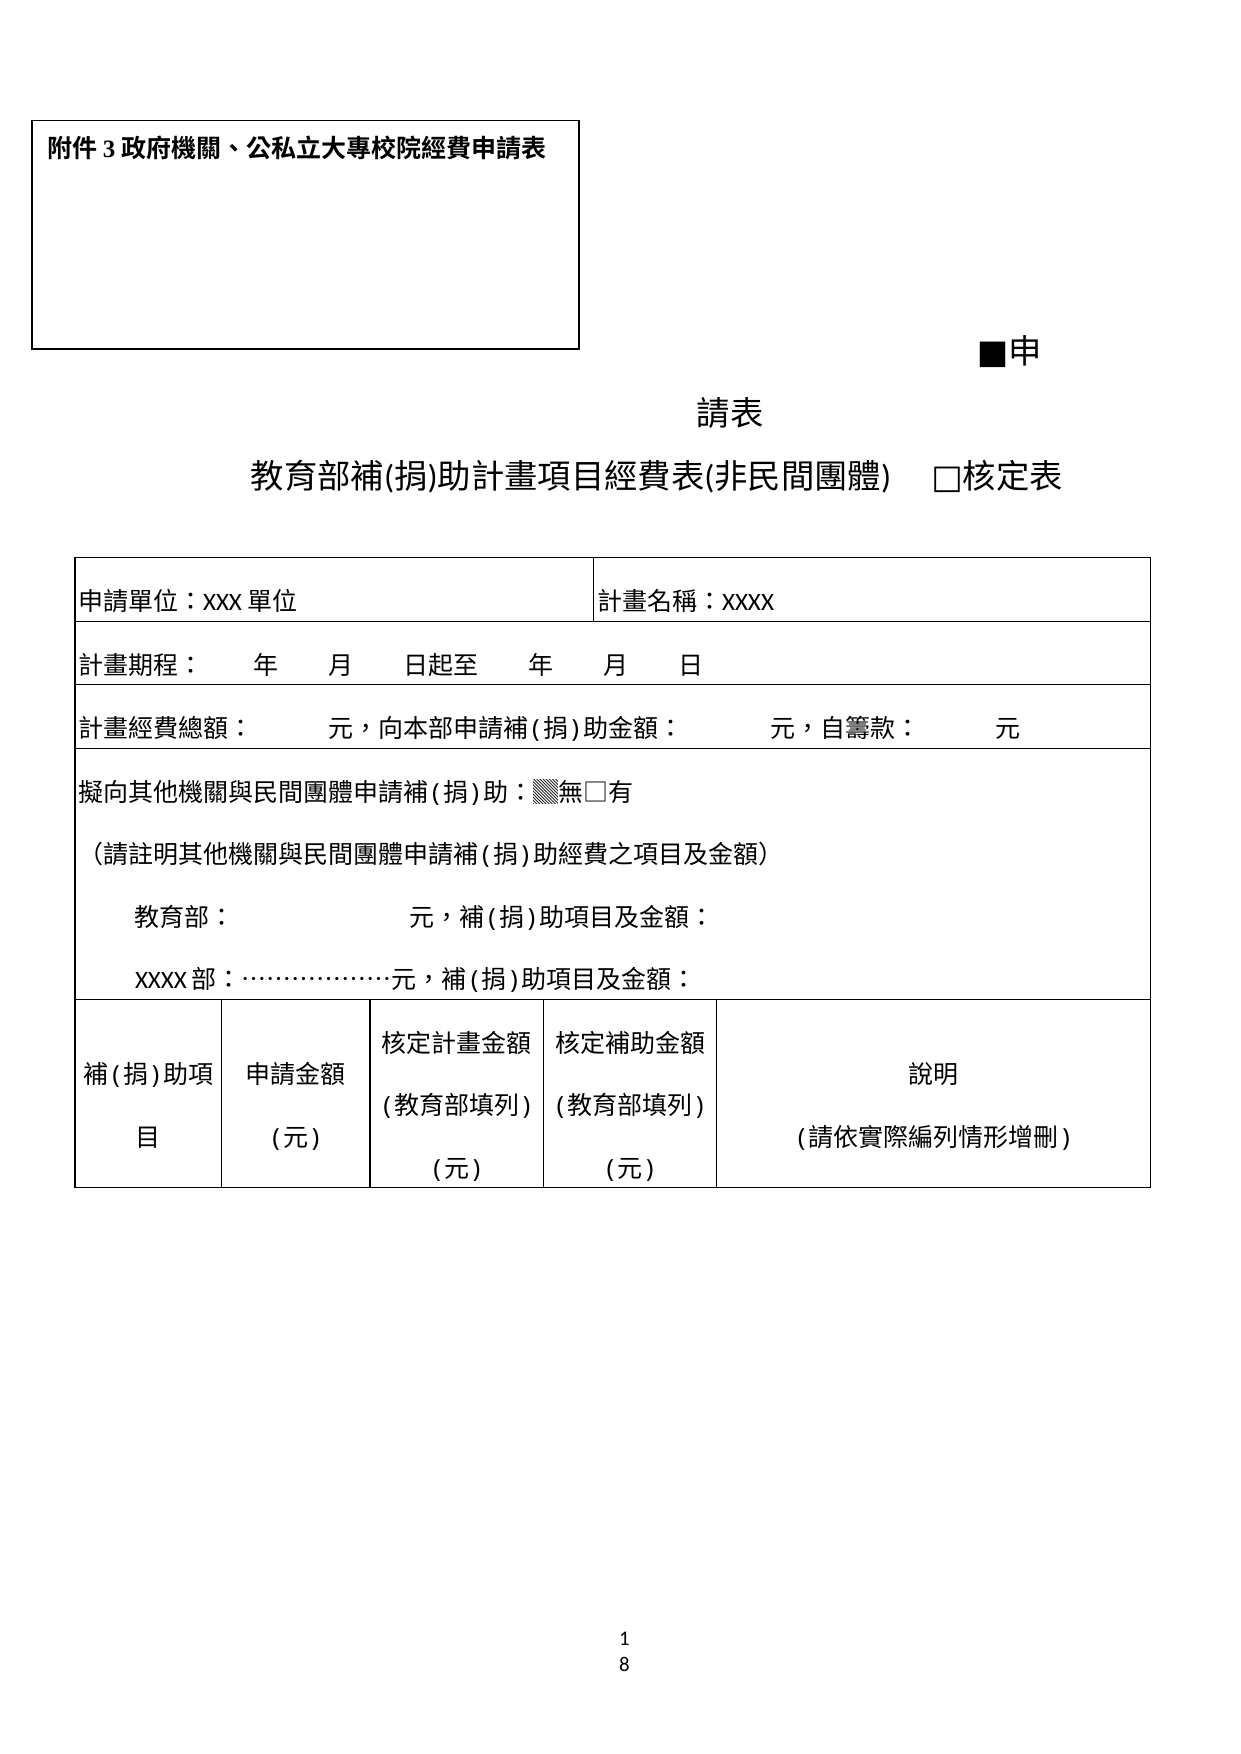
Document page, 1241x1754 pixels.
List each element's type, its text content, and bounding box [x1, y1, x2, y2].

table_cell [1067, 307, 1150, 432]
table_cell 擬向其他機關與民間團體申請補(捐)助：▓無□有 （請註明其他機關與民間團體申請補(捐)助經費之項目及金額） 教育部： 元，補(捐)助項目及金額： XXXX部：………………元，補(捐)助項目及金額： [76, 749, 1150, 999]
table_cell [370, 350, 492, 432]
table_cell [492, 307, 694, 432]
table_cell [370, 495, 492, 557]
table_cell ■申請表 [694, 307, 1067, 432]
table_cell 補(捐)助項目 [76, 1000, 221, 1187]
table_cell [75, 350, 221, 432]
table_cell [694, 495, 1067, 557]
table_cell 計畫名稱：XXXX [594, 558, 1150, 621]
table_cell [246, 495, 370, 557]
table_cell [492, 495, 694, 557]
table_cell [225, 350, 246, 432]
table_cell [221, 495, 225, 557]
table_header [1067, 245, 1150, 307]
table_cell [75, 495, 221, 557]
text 附件3 政府機關、公私立大專校院經費申請表 [48, 129, 563, 165]
table_cell [221, 350, 225, 432]
table_cell [1067, 432, 1150, 494]
table_cell 申請單位：XXX單位 [76, 558, 593, 621]
table_cell 申請金額 (元) [222, 1000, 369, 1187]
table_cell [246, 350, 370, 432]
table_cell [225, 432, 246, 494]
table_cell 教育部補(捐)助計畫項目經費表(非民間團體) □核定表 [246, 432, 1067, 494]
table_cell 核定補助金額 (教育部填列) (元) [544, 1000, 716, 1187]
table_cell 計畫經費總額： 元，向本部申請補(捐)助金額： 元，自籌款： 元 [76, 685, 1150, 748]
table_cell [225, 495, 246, 557]
table_cell [75, 432, 221, 494]
table_cell [221, 432, 225, 494]
table_cell 核定計畫金額(教育部填列) (元) [371, 1000, 543, 1187]
table_cell [1067, 495, 1150, 557]
table_header [694, 245, 1067, 307]
table_header [580, 245, 694, 307]
table_cell 說明 (請依實際編列情形增刪) [717, 1000, 1150, 1187]
table_cell 計畫期程： 年 月 日起至 年 月 日 [76, 622, 1150, 684]
